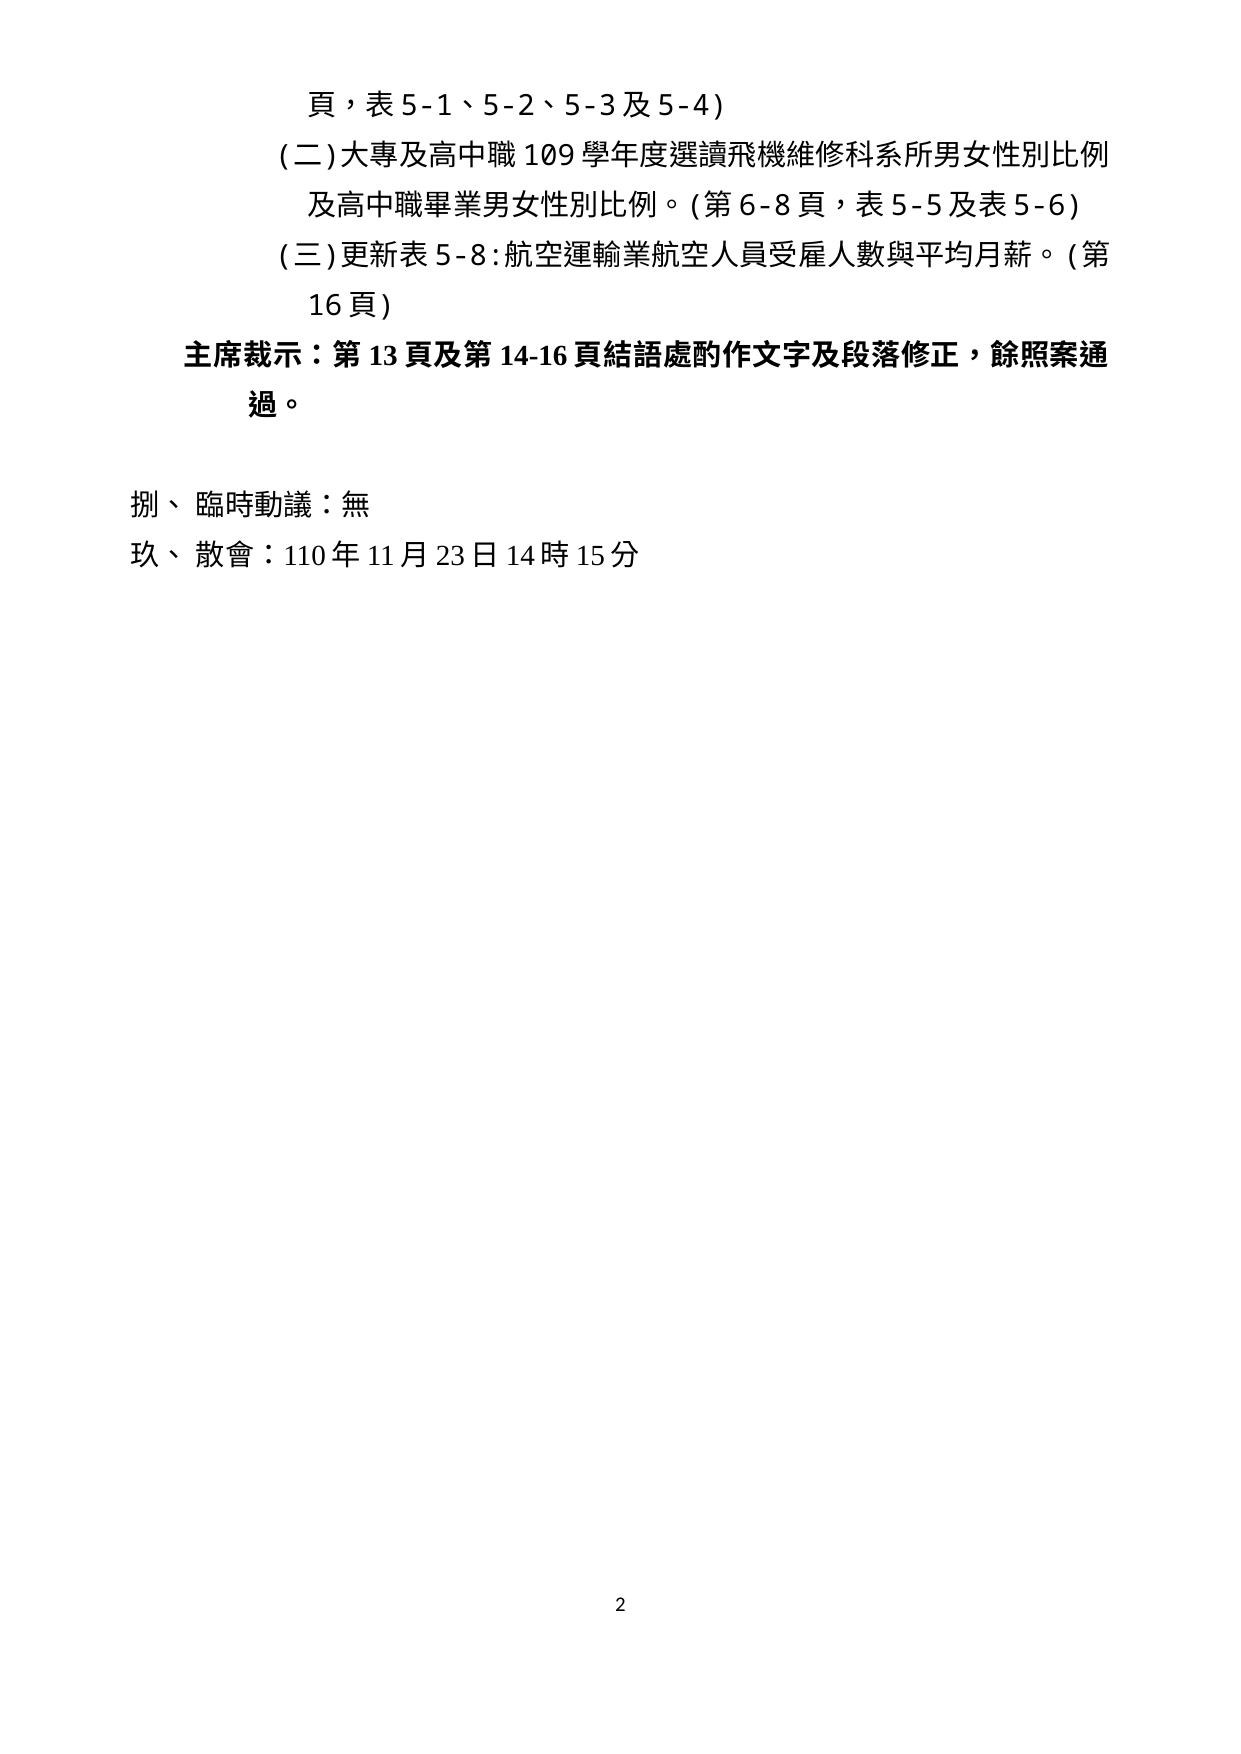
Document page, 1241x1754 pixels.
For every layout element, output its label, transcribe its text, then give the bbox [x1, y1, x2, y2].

text 主席裁示：第13頁及第14-16頁結語處酌作文字及段落修正，餘照案通過。 [130, 325, 1110, 425]
text 頁，表5-1、5-2、5-3及5-4) [116, 75, 1110, 125]
text 玖、 散會：110年11月23日14時15分 [130, 525, 1110, 575]
text (二)大專及高中職109學年度選讀飛機維修科系所男女性別比例及高中職畢業男女性別比例。(第6-8頁，表5-5及表5-6) [116, 125, 1110, 225]
text (三)更新表5-8:航空運輸業航空人員受雇人數與平均月薪。(第16頁) [116, 225, 1110, 325]
text 捌、 臨時動議：無 [130, 475, 1110, 525]
